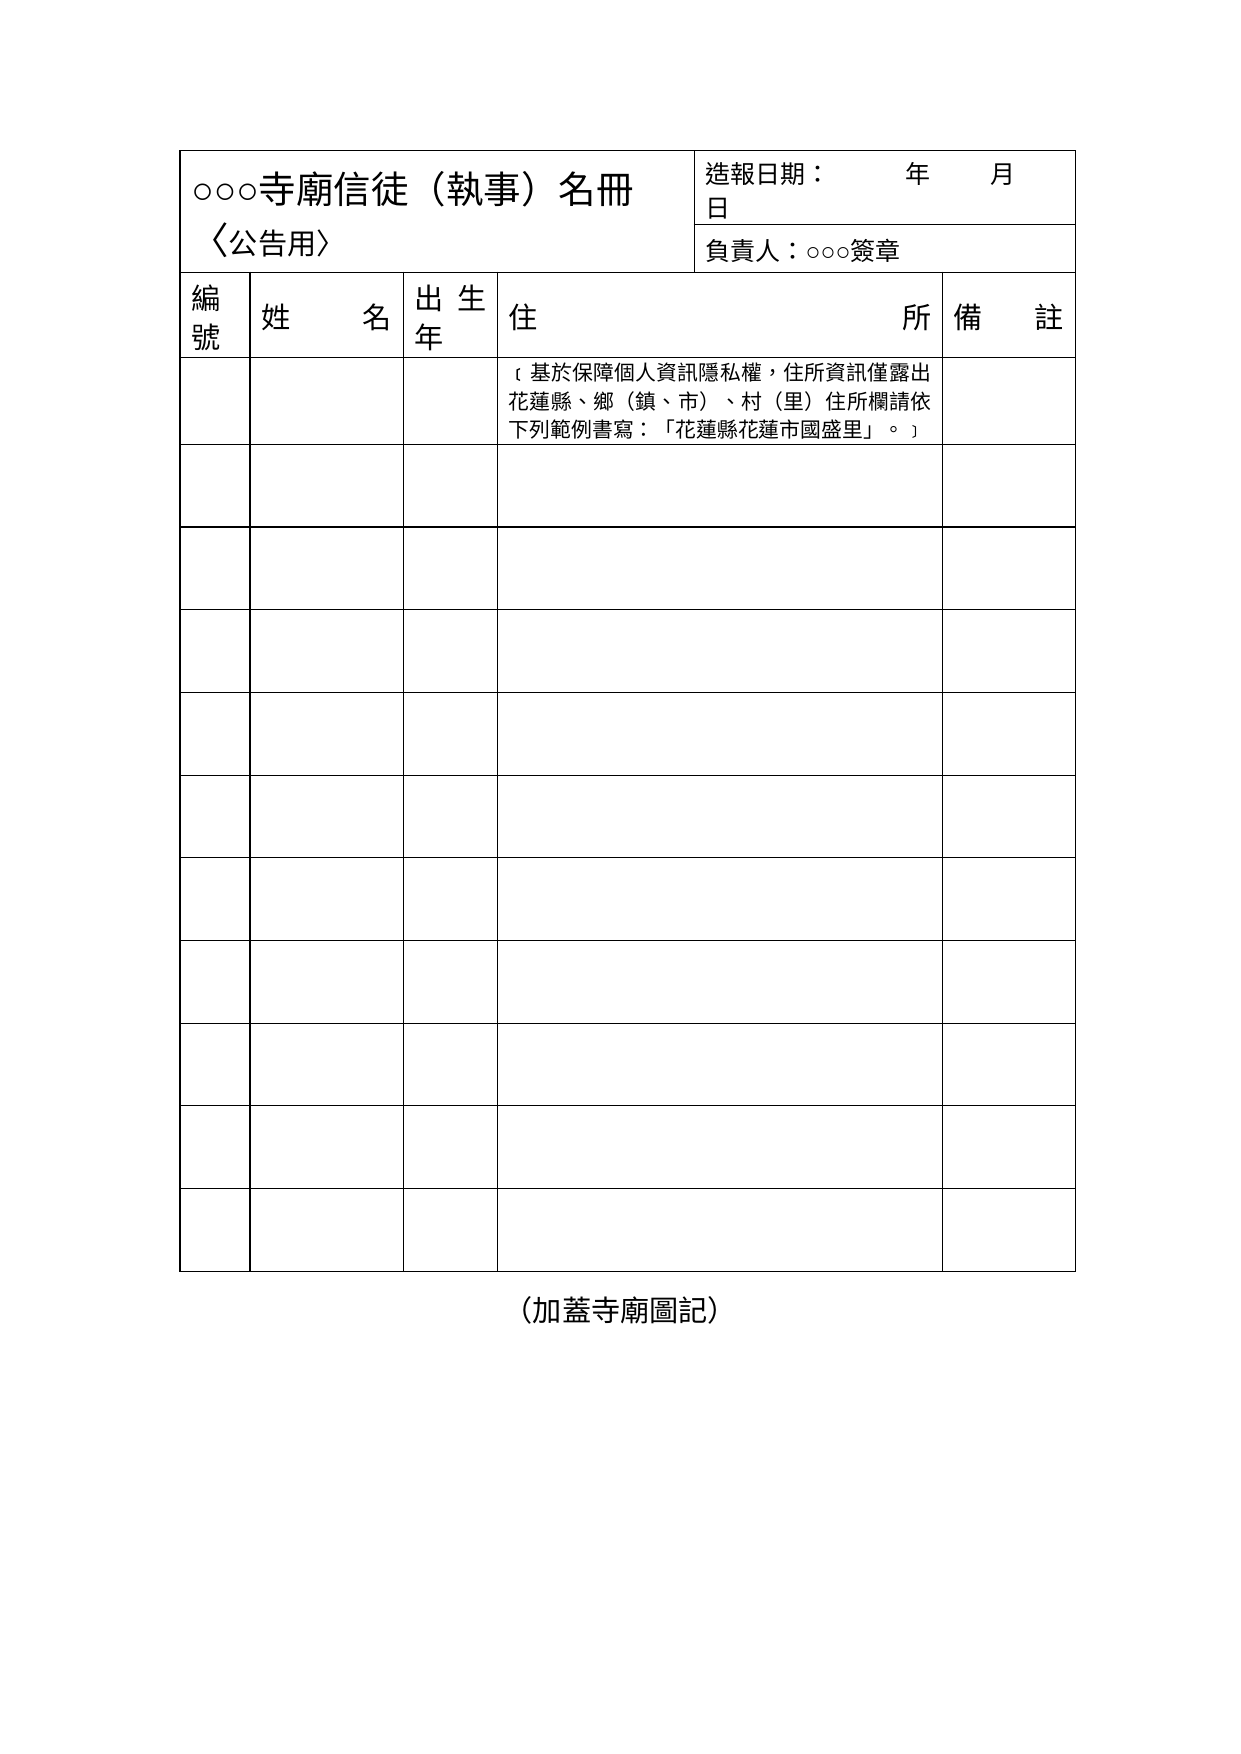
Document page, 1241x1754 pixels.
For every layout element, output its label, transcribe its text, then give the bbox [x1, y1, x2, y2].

table_cell [181, 445, 249, 526]
table_cell [943, 858, 1075, 940]
table_cell 備註 [943, 273, 1075, 357]
table_cell [943, 1189, 1075, 1271]
table_cell [498, 941, 942, 1023]
table_cell [404, 445, 497, 526]
table_cell [251, 858, 403, 940]
table_cell [943, 941, 1075, 1023]
text （加蓋寺廟圖記） [187, 1291, 1053, 1330]
table_header ○○○寺廟信徒（執事）名冊〈公告用〉 [181, 151, 694, 272]
table_cell [181, 1189, 249, 1271]
table_cell [498, 1189, 942, 1271]
table_cell [181, 1024, 249, 1105]
table_cell [251, 1024, 403, 1105]
table_cell [181, 358, 249, 444]
table_cell [251, 528, 403, 609]
table_cell [251, 1106, 403, 1188]
table_cell [251, 1189, 403, 1271]
table_cell [181, 941, 249, 1023]
table_cell [498, 445, 942, 526]
table_cell [498, 858, 942, 940]
table_cell [404, 693, 497, 774]
table_cell [943, 528, 1075, 609]
table_cell [498, 1106, 942, 1188]
table_cell 編號 [181, 273, 249, 357]
table_cell [404, 610, 497, 692]
table_cell [498, 1024, 942, 1105]
table_cell [943, 445, 1075, 526]
table_cell [943, 1106, 1075, 1188]
table_cell [498, 610, 942, 692]
table_cell [251, 776, 403, 857]
table_cell [181, 776, 249, 857]
table_cell [404, 528, 497, 609]
table_cell [404, 1189, 497, 1271]
table_cell [404, 941, 497, 1023]
table_cell [404, 358, 497, 444]
table_cell [498, 693, 942, 774]
table_cell [181, 693, 249, 774]
table_cell [181, 610, 249, 692]
table_cell 住所 [498, 273, 942, 357]
table_cell [404, 1024, 497, 1105]
table_cell [181, 1106, 249, 1188]
table_cell [251, 445, 403, 526]
table_header 造報日期： 年 月 日 [695, 151, 1075, 224]
table_cell [943, 358, 1075, 444]
table_cell [181, 528, 249, 609]
table_cell [181, 858, 249, 940]
table_cell [943, 693, 1075, 774]
table_cell [404, 1106, 497, 1188]
table_cell [251, 610, 403, 692]
table_cell [498, 528, 942, 609]
table_cell ﹝基於保障個人資訊隱私權，住所資訊僅露出花蓮縣、鄉（鎮、市）、村（里）住所欄請依下列範例書寫：「花蓮縣花蓮市國盛里」。﹞ [498, 358, 942, 444]
table_cell [251, 693, 403, 774]
table_cell 姓名 [251, 273, 403, 357]
table_cell [251, 941, 403, 1023]
table_cell [943, 1024, 1075, 1105]
table_cell [251, 358, 403, 444]
table_cell [498, 776, 942, 857]
table_cell 負責人：○○○簽章 [695, 225, 1075, 272]
table_cell [404, 858, 497, 940]
table_cell [943, 610, 1075, 692]
table_cell [943, 776, 1075, 857]
table_cell 出生年 [404, 273, 497, 357]
table_cell [404, 776, 497, 857]
